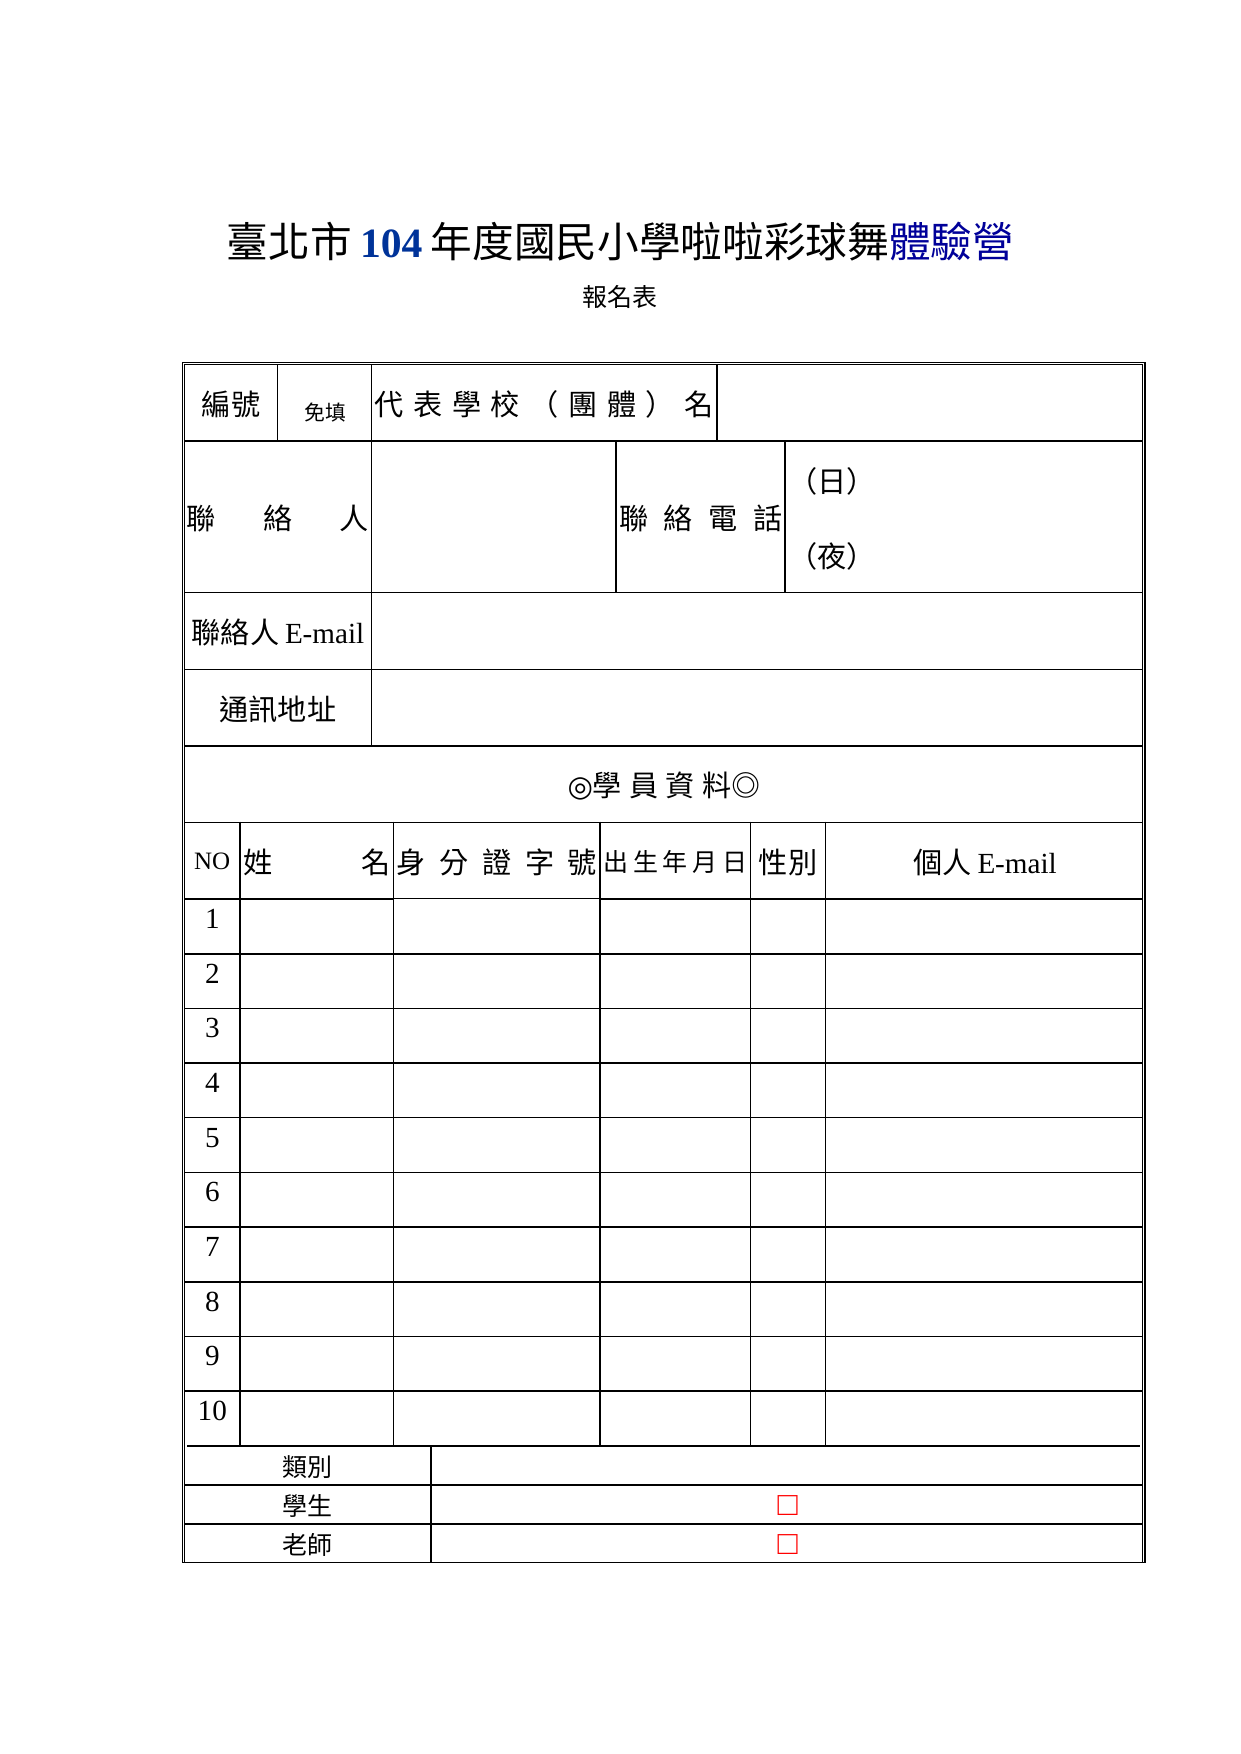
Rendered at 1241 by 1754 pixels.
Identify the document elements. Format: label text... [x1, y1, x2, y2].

table_cell □ [432, 1486, 1142, 1523]
table_cell [241, 1064, 393, 1117]
table_cell [394, 1283, 599, 1336]
table_cell [826, 1228, 1142, 1281]
table_cell [826, 1337, 1142, 1390]
table_cell [601, 1392, 750, 1445]
table_cell [751, 1337, 825, 1390]
table_cell 4 [185, 1064, 239, 1117]
table_cell [394, 899, 599, 953]
table_cell [751, 1392, 825, 1445]
table_cell [751, 1009, 825, 1062]
table_cell [601, 1173, 750, 1226]
table_cell 出生年月日 [601, 823, 750, 898]
table_cell 聯絡電話 [617, 442, 784, 592]
table_cell [826, 1064, 1142, 1117]
table_cell [826, 1283, 1142, 1336]
table_cell 9 [185, 1337, 239, 1390]
table_cell [751, 1283, 825, 1336]
table_cell □ [432, 1525, 1142, 1562]
table_cell [601, 1228, 750, 1281]
table_cell [751, 1228, 825, 1281]
table_cell ◎學 員 資 料◎ [185, 747, 1142, 822]
table_cell [751, 1064, 825, 1117]
table_cell 類別 [185, 1445, 430, 1484]
text 臺北市104年度國民小學啦啦彩球舞體驗營 [187, 202, 1053, 277]
table_cell [394, 1228, 599, 1281]
table_cell 10 [185, 1392, 239, 1445]
table_cell [394, 1173, 599, 1226]
table_cell 8 [185, 1283, 239, 1336]
table_cell 6 [185, 1173, 239, 1226]
table_cell 姓名 [241, 823, 393, 898]
table_cell 聯絡人E-mail [185, 593, 371, 668]
table_cell 個人E-mail [826, 823, 1142, 898]
table_cell 3 [185, 1009, 239, 1062]
table_cell [241, 1118, 393, 1172]
table_header 代表學校（團體）名 [372, 365, 716, 440]
table_cell [241, 1009, 393, 1062]
table_cell [601, 955, 750, 1007]
table_cell [241, 900, 393, 953]
table_cell 身分證字號 [394, 823, 599, 898]
table_cell 通訊地址 [185, 670, 371, 745]
text 報名表 [187, 277, 1053, 314]
table_cell [751, 1173, 825, 1226]
table_cell [826, 900, 1142, 953]
table_header 編號 [185, 365, 277, 440]
table_cell 1 [185, 900, 239, 953]
table_cell [394, 1118, 599, 1172]
table_cell [601, 1118, 750, 1172]
table_cell [432, 1445, 1142, 1484]
table_cell 2 [185, 955, 239, 1007]
table_cell [241, 1283, 393, 1336]
table_cell [372, 593, 1142, 668]
table_cell [601, 1283, 750, 1336]
table_cell [394, 1337, 599, 1390]
table_cell [601, 1337, 750, 1390]
table_cell [241, 955, 393, 1007]
table_cell [241, 1173, 393, 1226]
table_cell [751, 955, 825, 1007]
table_cell [394, 1064, 599, 1117]
table_cell [826, 955, 1142, 1007]
table_cell [826, 1009, 1142, 1062]
table_cell [601, 1009, 750, 1062]
table_cell 聯絡人 [185, 442, 371, 592]
table_cell 性別 [751, 823, 825, 898]
table_cell [394, 1392, 599, 1445]
table_cell 老師 [185, 1525, 430, 1562]
table_cell NO [185, 823, 239, 898]
table_cell [601, 900, 750, 953]
table_cell [826, 1173, 1142, 1226]
table_cell [751, 900, 825, 953]
table_header [718, 365, 1142, 440]
table_cell [601, 1064, 750, 1117]
table_cell （日） （夜） [786, 442, 1142, 592]
table_cell [751, 1118, 825, 1172]
table_cell [826, 1392, 1142, 1445]
table_cell 學生 [185, 1486, 430, 1523]
table_cell [372, 670, 1142, 745]
table_cell 5 [185, 1118, 239, 1172]
table_cell [394, 955, 599, 1007]
table_cell [241, 1228, 393, 1281]
table_header 免填 [278, 365, 371, 440]
table_cell [372, 442, 615, 592]
table_cell [241, 1337, 393, 1390]
table_cell [826, 1118, 1142, 1172]
table_cell 7 [185, 1228, 239, 1281]
table_cell [241, 1392, 393, 1445]
table_cell [394, 1009, 599, 1062]
